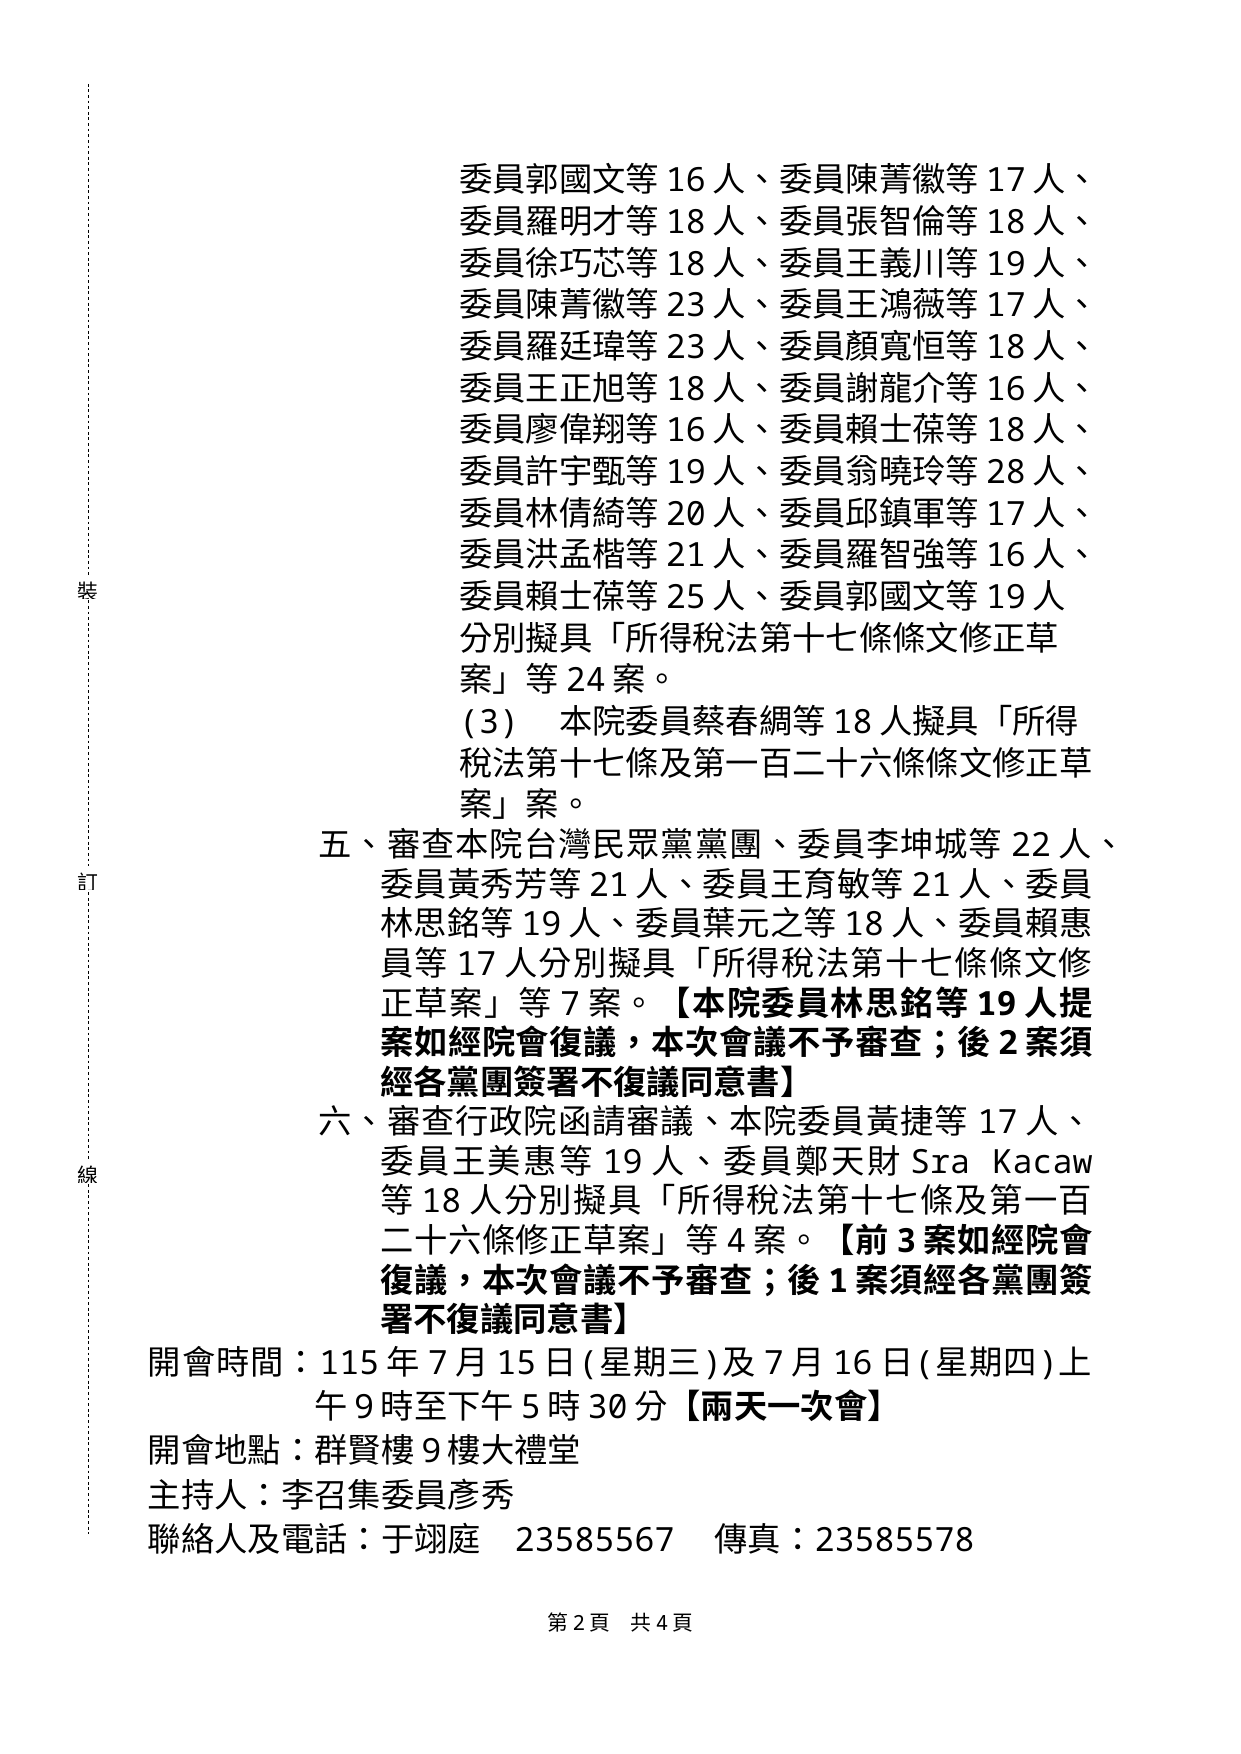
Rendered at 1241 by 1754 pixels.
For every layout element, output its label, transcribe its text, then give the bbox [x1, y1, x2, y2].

list 本院委員蔡春綢等18人擬具「所得稅法第十七條及第一百二十六條條文修正草案」案。 [459, 700, 1092, 825]
text 開會時間：115年7月15日(星期三)及7月16日(星期四)上午9時至下午5時30分【兩天一次會】 [148, 1339, 1092, 1427]
text 聯絡人及電話：于翊庭 23585567 傳真：23585578 [148, 1517, 1092, 1560]
text 主持人：李召集委員彥秀 [148, 1471, 1092, 1517]
list 本院台灣民眾黨黨團、國民黨黨團、委員郭國文等16人、委員陳菁徽等17人、委員羅明才等18人、委員張智倫等18人、委員徐巧芯等18人、委員王義川等19人、委員陳菁徽等23人、委員王鴻薇等17人、委員羅廷瑋等23人、委員顏寬恒等18人、委員王正旭等18人、委員謝龍介等16人、委員廖偉翔等16人、委員賴士葆等18人、委員許宇甄等19人、委員翁曉玲等28人、委員林倩綺等20人、委員邱鎮軍等17人、委員洪孟楷等21人、委員羅智強等16人、委員賴士葆等25人、委員郭國文等19人分別擬具「所得稅法第十七條條文修正草案」等24案。 [459, 158, 1092, 700]
text 六、審查行政院函請審議、本院委員黃捷等17人、委員王美惠等19人、委員鄭天財Sra Kacaw等18人分別擬具「所得稅法第十七條及第一百二十六條修正草案」等4案。【前3案如經院會復議，本次會議不予審查；後1案須經各黨團簽署不復議同意書】 [318, 1102, 1092, 1339]
text 五、審查本院台灣民眾黨黨團、委員李坤城等22人、委員黃秀芳等21人、委員王育敏等21人、委員林思銘等19人、委員葉元之等18人、委員賴惠員等17人分別擬具「所得稅法第十七條條文修正草案」等7案。【本院委員林思銘等19人提案如經院會復議，本次會議不予審查；後2案須經各黨團簽署不復議同意書】 [318, 825, 1092, 1102]
text 開會地點：群賢樓9樓大禮堂 [148, 1427, 1092, 1471]
